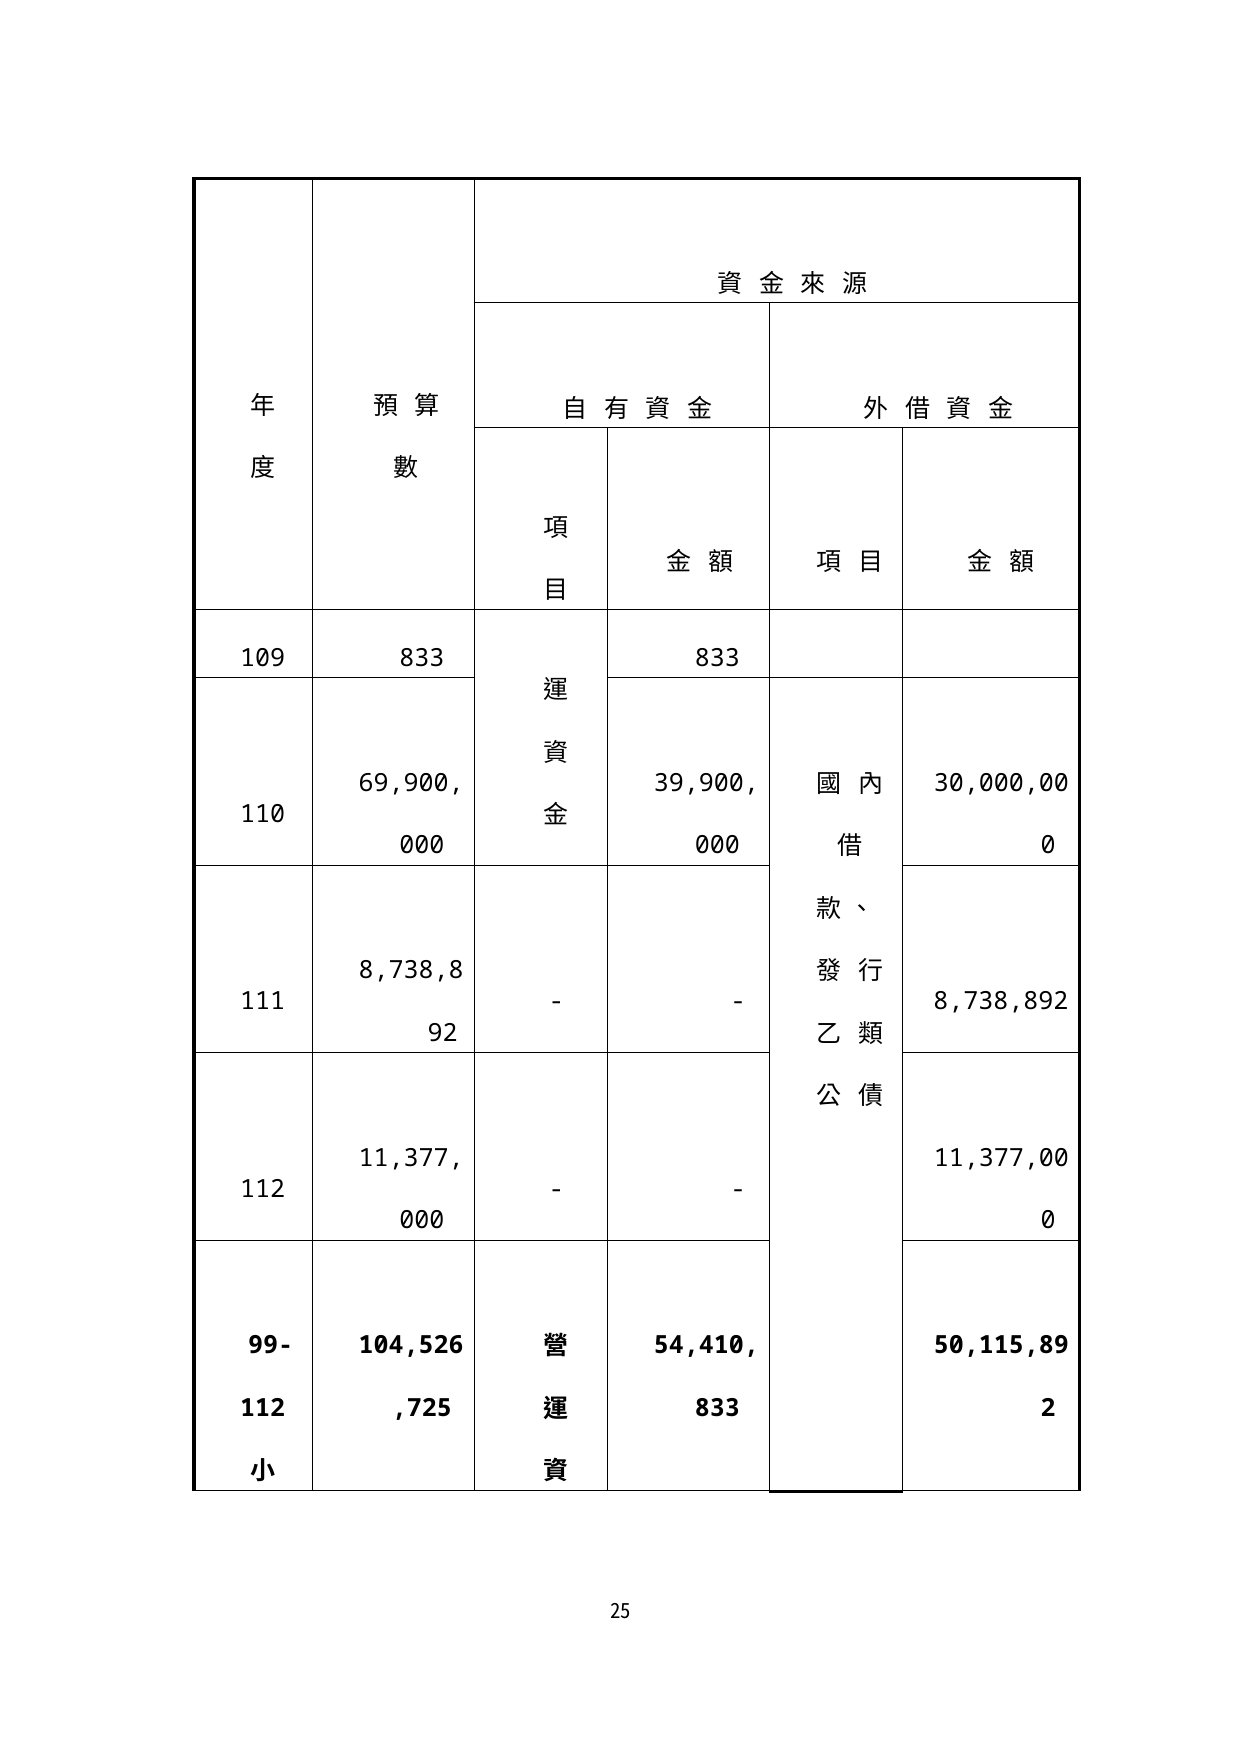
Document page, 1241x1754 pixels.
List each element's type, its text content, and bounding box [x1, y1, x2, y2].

table_cell 110 [196, 678, 312, 865]
table_cell 11,377,000 [313, 1053, 474, 1240]
table_cell 自有資金 [475, 303, 769, 427]
table_cell 833 [313, 610, 474, 677]
table_cell 8,738,892 [313, 866, 474, 1052]
table_cell 69,900,000 [313, 678, 474, 865]
table_cell - [475, 1053, 607, 1240]
table_cell 金額 [608, 428, 769, 608]
table_cell 104,526,725 [313, 1241, 474, 1490]
table_cell 國內借款、發行乙類公債 [770, 678, 902, 1490]
table_cell 30,000,000 [903, 678, 1078, 865]
table_header 年度 [196, 180, 312, 608]
table_cell 111 [196, 866, 312, 1052]
table_cell 8,738,892 [903, 866, 1078, 1052]
table_cell 109 [196, 610, 312, 677]
table_cell - [608, 1053, 769, 1240]
table_cell 54,410,833 [608, 1241, 769, 1490]
table_cell 運資金 [475, 610, 607, 865]
table_cell 39,900,000 [608, 678, 769, 865]
table_header 預算數 [313, 180, 474, 608]
table_cell 112 [196, 1053, 312, 1240]
table_cell - [770, 610, 902, 677]
table_cell 50,115,892 [903, 1241, 1078, 1490]
table_header 資金來源 [475, 180, 1078, 302]
table_cell - [608, 866, 769, 1052]
table_cell 外借資金 [770, 303, 1078, 427]
table_cell 項目 [770, 428, 902, 608]
table_cell 99-112小 [196, 1241, 312, 1490]
table_cell 11,377,000 [903, 1053, 1078, 1240]
table_cell 金額 [903, 428, 1078, 608]
table_cell 營運資 [475, 1241, 607, 1490]
table_cell - [475, 866, 607, 1052]
table_cell - [903, 610, 1078, 677]
table_cell 833 [608, 610, 769, 677]
table_cell 項目 [475, 428, 607, 608]
